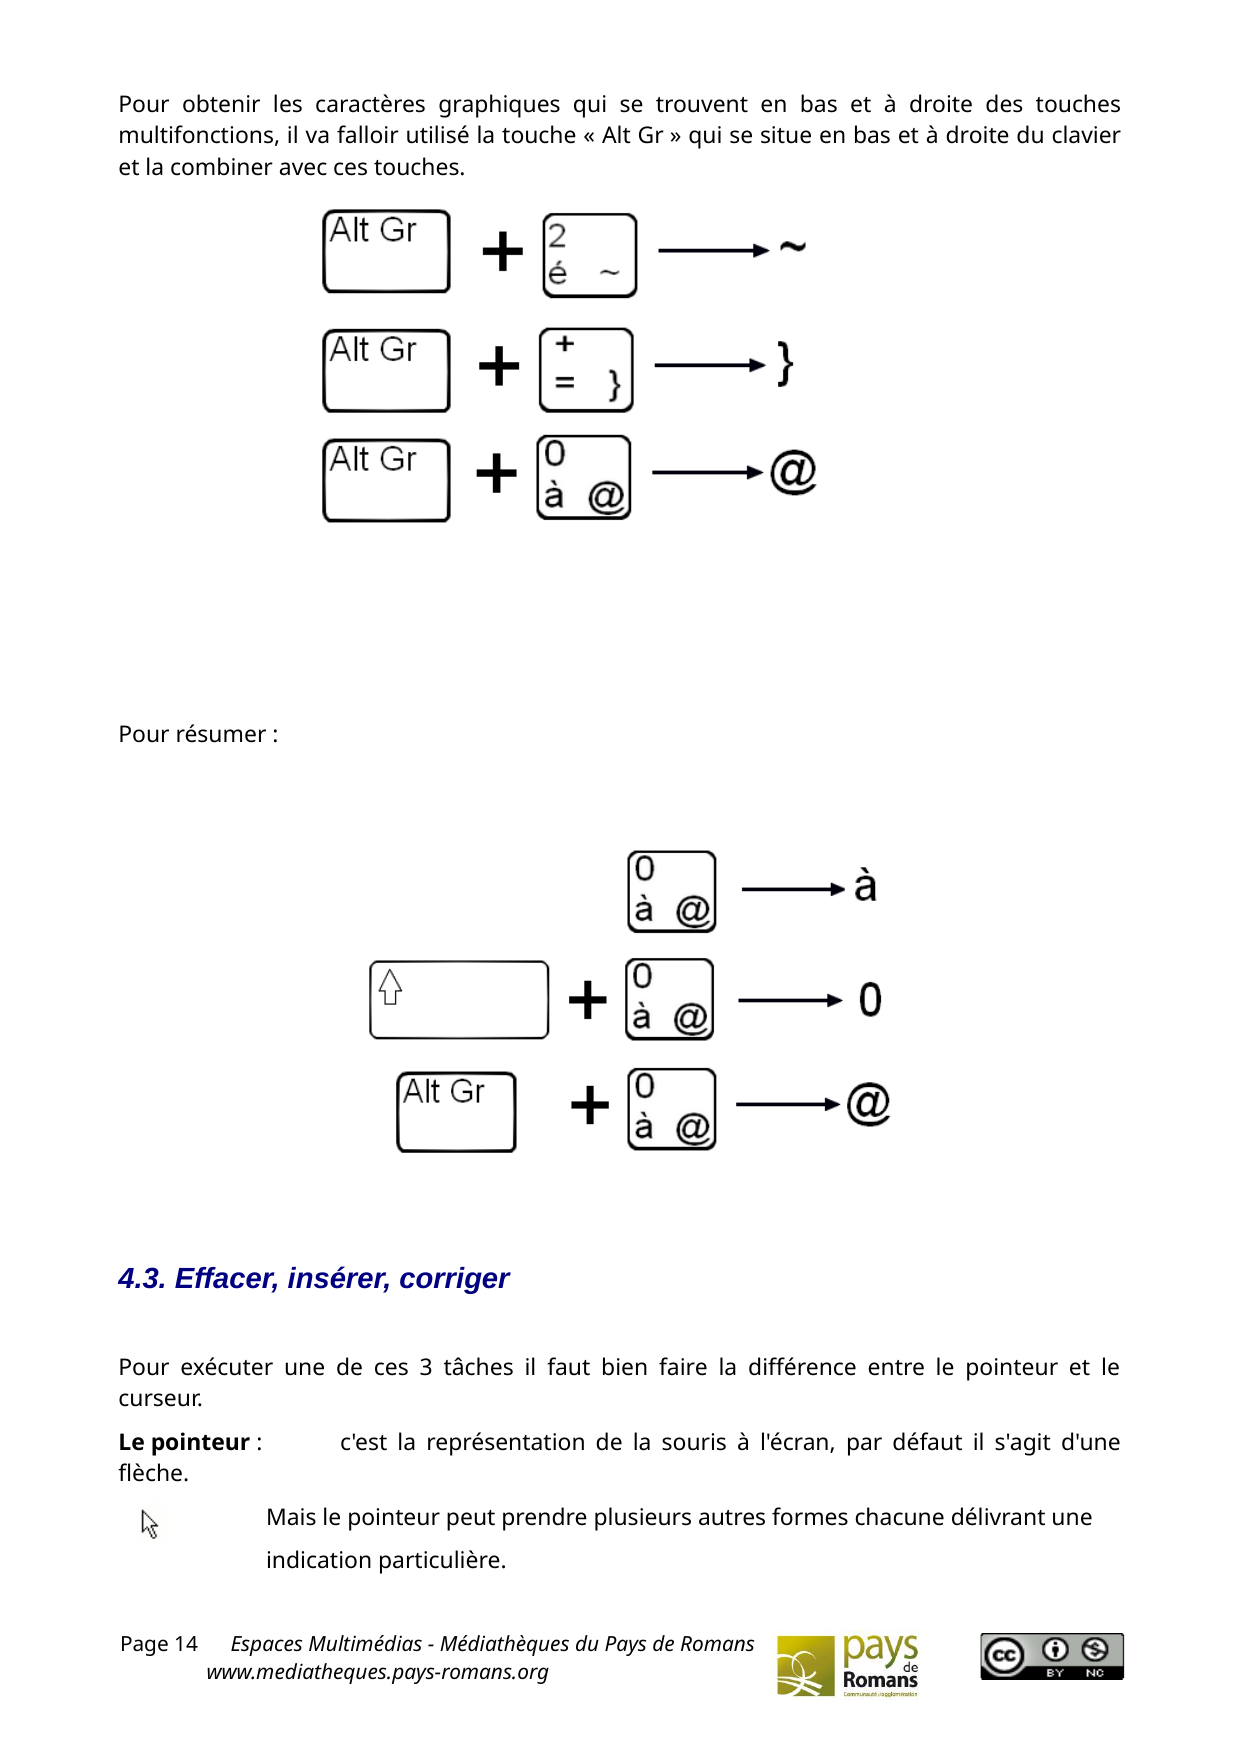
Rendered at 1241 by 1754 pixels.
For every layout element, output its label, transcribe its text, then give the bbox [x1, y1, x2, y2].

text Le pointeur : c'est la représentation de la souris à l'écran, par défaut il s'agit d'une flèche. [118, 1426, 1122, 1488]
picture [771, 1630, 923, 1701]
picture [325, 822, 915, 1172]
subtitle 4.3. Effacer, insérer, corriger [118, 1261, 1122, 1294]
text Pour obtenir les caractères graphiques qui se trouvent en bas et à droite des touches multifonctions, il va falloir utilisé la touche « Alt Gr » qui se situe en bas et à droite du clavier et la combiner avec ces touches. [118, 88, 1122, 182]
text Pour exécuter une de ces 3 tâches il faut bien faire la différence entre le pointeur et le curseur. [118, 1351, 1122, 1413]
picture [300, 191, 838, 541]
text indication particulière. [118, 1544, 1122, 1576]
text Mais le pointeur peut prendre plusieurs autres formes chacune délivrant une [177, 1501, 1122, 1532]
picture [123, 1499, 176, 1551]
picture [980, 1633, 1125, 1680]
text Pour résumer : [118, 717, 1122, 749]
